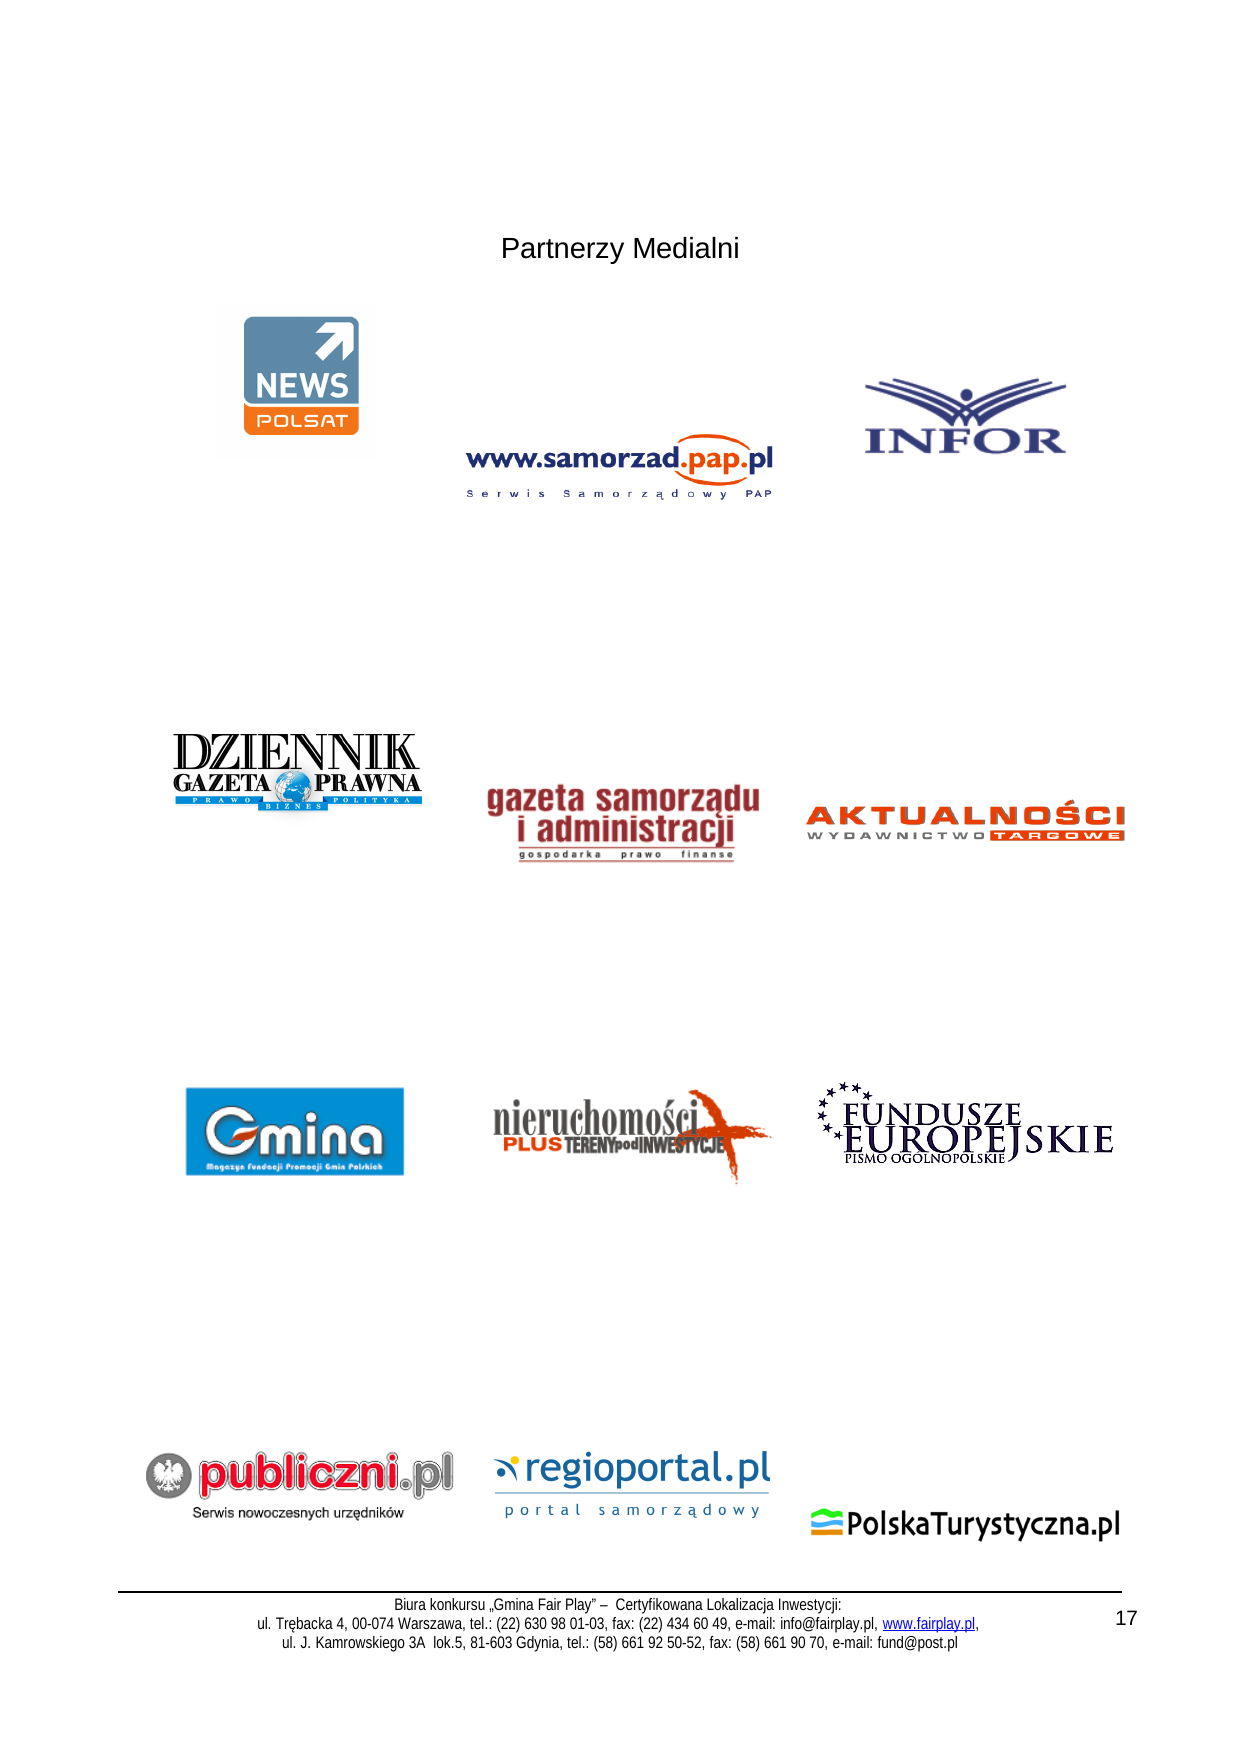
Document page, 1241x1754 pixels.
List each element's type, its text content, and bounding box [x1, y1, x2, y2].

picture [478, 1079, 776, 1191]
picture [478, 1442, 783, 1530]
picture [460, 430, 776, 505]
picture [216, 298, 382, 460]
picture [816, 1079, 1113, 1164]
picture [478, 778, 767, 868]
picture [853, 369, 1076, 463]
picture [141, 1442, 457, 1527]
text Partnerzy Medialni [118, 231, 1122, 264]
picture [178, 1079, 410, 1183]
picture [159, 717, 434, 828]
picture [797, 1498, 1132, 1552]
picture [797, 797, 1132, 846]
